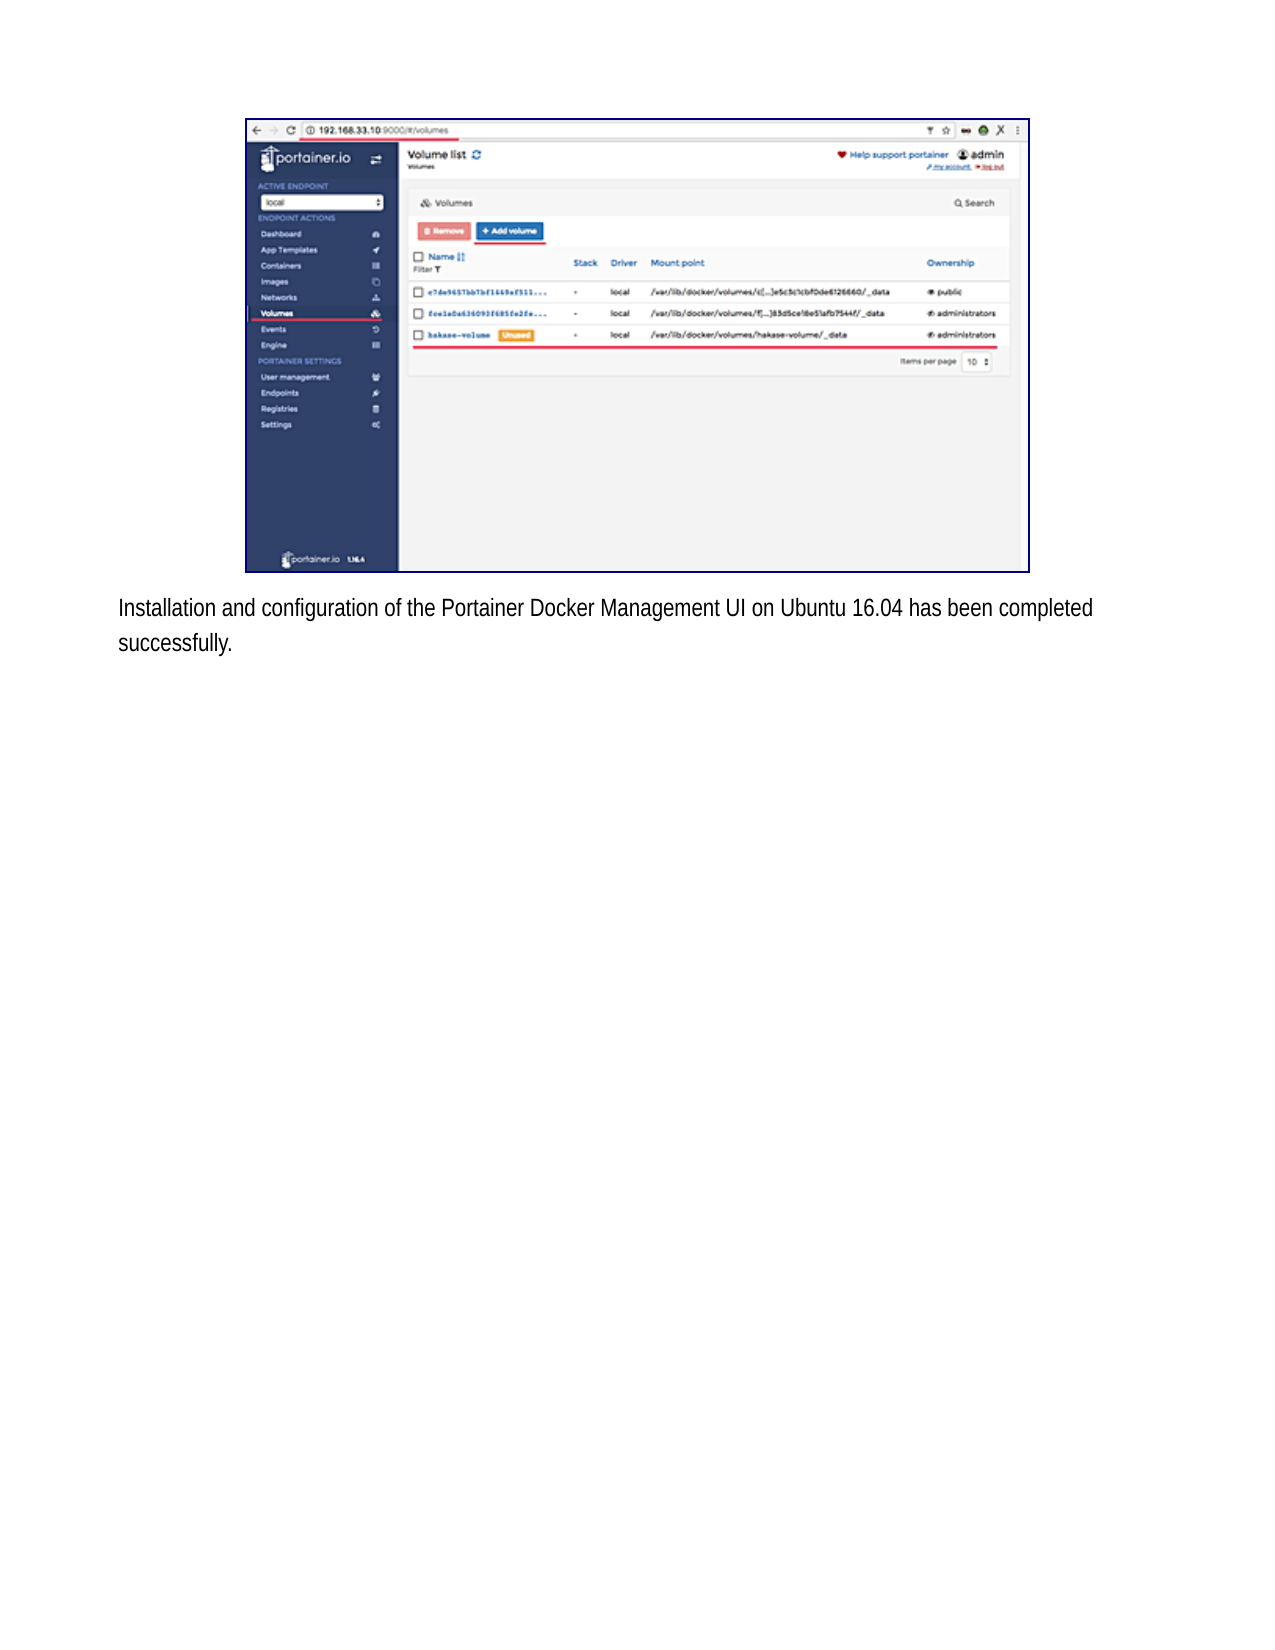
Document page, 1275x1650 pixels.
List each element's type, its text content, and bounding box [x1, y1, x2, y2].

picture [247, 120, 1028, 571]
text Installation and configuration of the Portainer Docker Management UI on Ubuntu 16.04 has been completed successfully. [118, 593, 1157, 656]
